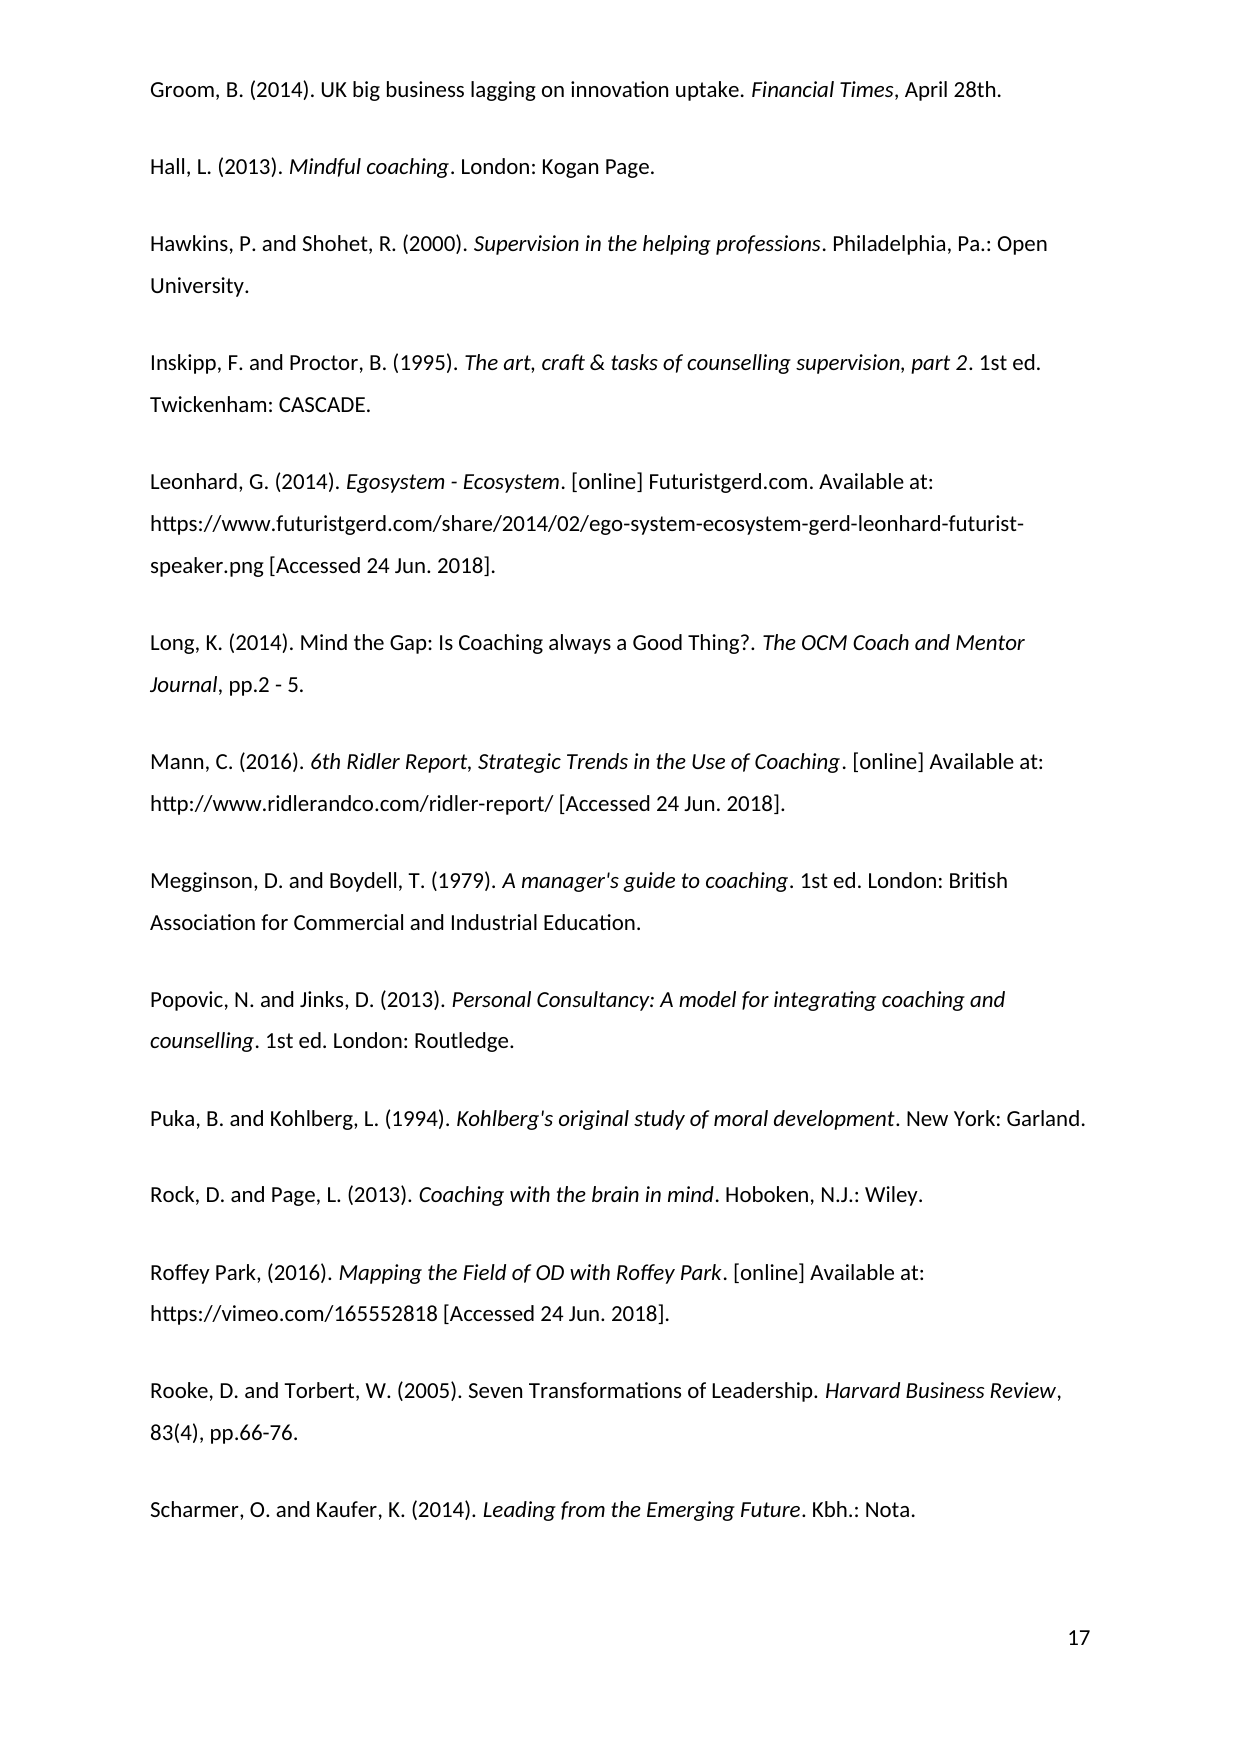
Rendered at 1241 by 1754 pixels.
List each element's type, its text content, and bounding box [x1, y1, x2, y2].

text Roffey Park, (2016). Mapping the Field of OD with Roffey Park. [online] Available at: https://vimeo.com/165552818 [Accessed 24 Jun. 2018]. [150, 1258, 1090, 1328]
text Leonhard, G. (2014). Egosystem - Ecosystem. [online] Futuristgerd.com. Available at: https://www.futuristgerd.com/share/2014/02/ego-system-ecosystem-gerd-leonhard-futurist-speaker.png [Accessed 24 Jun. 2018]. [150, 467, 1090, 579]
text Hall, L. (2013). Mindful coaching. London: Kogan Page. [150, 152, 1090, 180]
text Inskipp, F. and Proctor, B. (1995). The art, craft & tasks of counselling supervision, part 2. 1st ed. Twickenham: CASCADE. [150, 348, 1090, 418]
text Mann, C. (2016). 6th Ridler Report, Strategic Trends in the Use of Coaching. [online] Available at: http://www.ridlerandco.com/ridler-report/ [Accessed 24 Jun. 2018]. [150, 747, 1090, 817]
text Puka, B. and Kohlberg, L. (1994). Kohlberg's original study of moral development. New York: Garland. [150, 1104, 1090, 1132]
text Groom, B. (2014). UK big business lagging on innovation uptake. Financial Times, April 28th. [150, 75, 1090, 103]
text Rock, D. and Page, L. (2013). Coaching with the brain in mind. Hoboken, N.J.: Wiley. [150, 1181, 1090, 1209]
text Popovic, N. and Jinks, D. (2013). Personal Consultancy: A model for integrating coaching and counselling. 1st ed. London: Routledge. [150, 985, 1090, 1055]
text Rooke, D. and Torbert, W. (2005). Seven Transformations of Leadership. Harvard Business Review, 83(4), pp.66-76. [150, 1377, 1090, 1447]
text Scharmer, O. and Kaufer, K. (2014). Leading from the Emerging Future. Kbh.: Nota. [150, 1496, 1090, 1523]
text Megginson, D. and Boydell, T. (1979). A manager's guide to coaching. 1st ed. London: British Association for Commercial and Industrial Education. [150, 866, 1090, 936]
text Hawkins, P. and Shohet, R. (2000). Supervision in the helping professions. Philadelphia, Pa.: Open University. [150, 229, 1090, 299]
text Long, K. (2014). Mind the Gap: Is Coaching always a Good Thing?. The OCM Coach and Mentor Journal, pp.2 - 5. [150, 628, 1090, 698]
